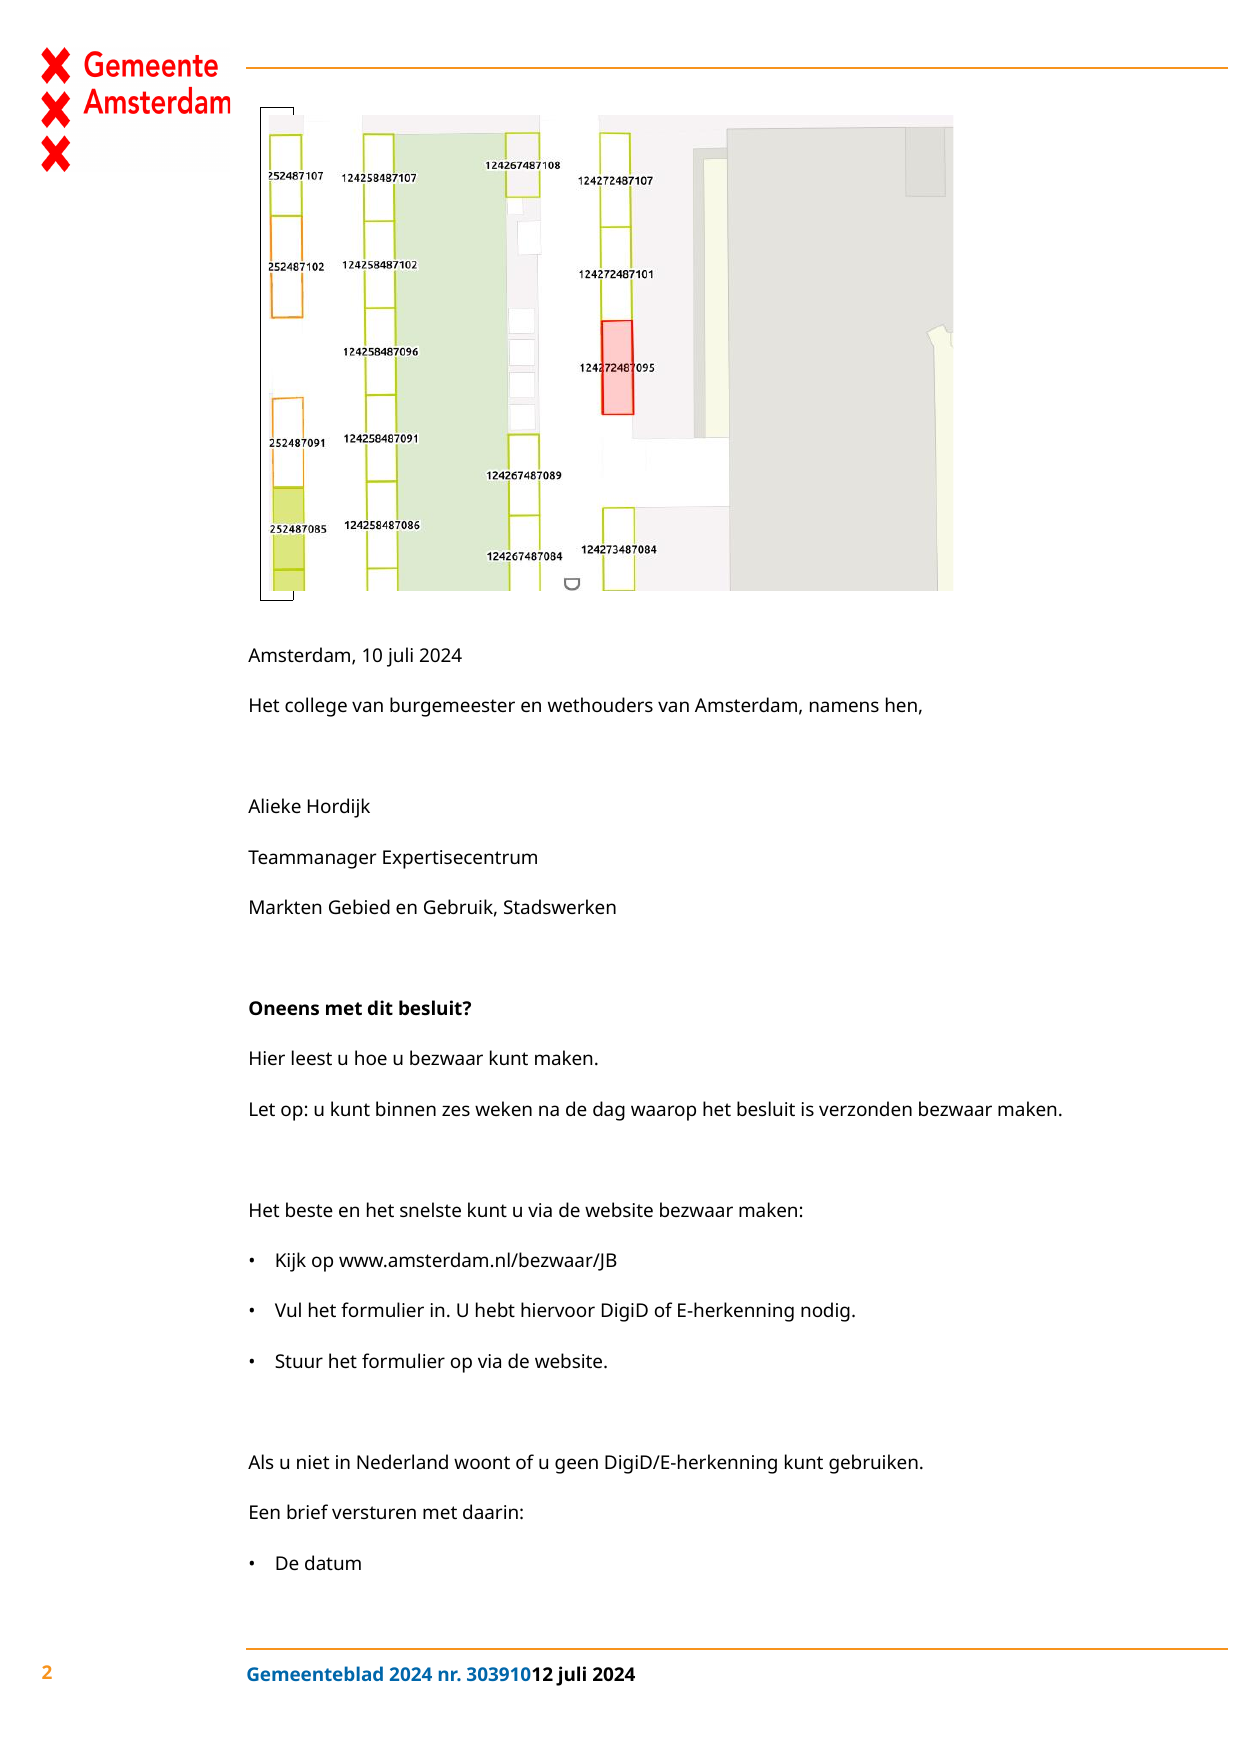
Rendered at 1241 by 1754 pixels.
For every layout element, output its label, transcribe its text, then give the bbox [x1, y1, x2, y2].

text Als u niet in Nederland woont of u geen DigiD/E-herkenning kunt gebruiken. [248, 1449, 1152, 1474]
text Teammanager Expertisecentrum [248, 844, 1152, 869]
text Markten Gebied en Gebruik, Stadswerken [248, 894, 1152, 920]
text • De datum [248, 1550, 1152, 1575]
text Het beste en het snelste kunt u via de website bezwaar maken: [248, 1197, 1152, 1222]
text Amsterdam, 10 juli 2024 [248, 642, 1152, 668]
text Alieke Hordijk [248, 793, 1152, 819]
text Hier leest u hoe u bezwaar kunt maken. [248, 1046, 1152, 1071]
text • Stuur het formulier op via de website. [248, 1348, 1152, 1374]
text Het college van burgemeester en wethouders van Amsterdam, namens hen, [248, 693, 1152, 718]
text • Kijk op www.amsterdam.nl/bezwaar/JB [248, 1247, 1152, 1273]
text Een brief versturen met daarin: [248, 1499, 1152, 1525]
picture [268, 115, 954, 591]
text • Vul het formulier in. U hebt hiervoor DigiD of E-herkenning nodig. [248, 1298, 1152, 1323]
text Oneens met dit besluit? [248, 995, 1152, 1021]
text Let op: u kunt binnen zes weken na de dag waarop het besluit is verzonden bezwaar maken. [248, 1096, 1152, 1122]
picture [41, 47, 231, 172]
